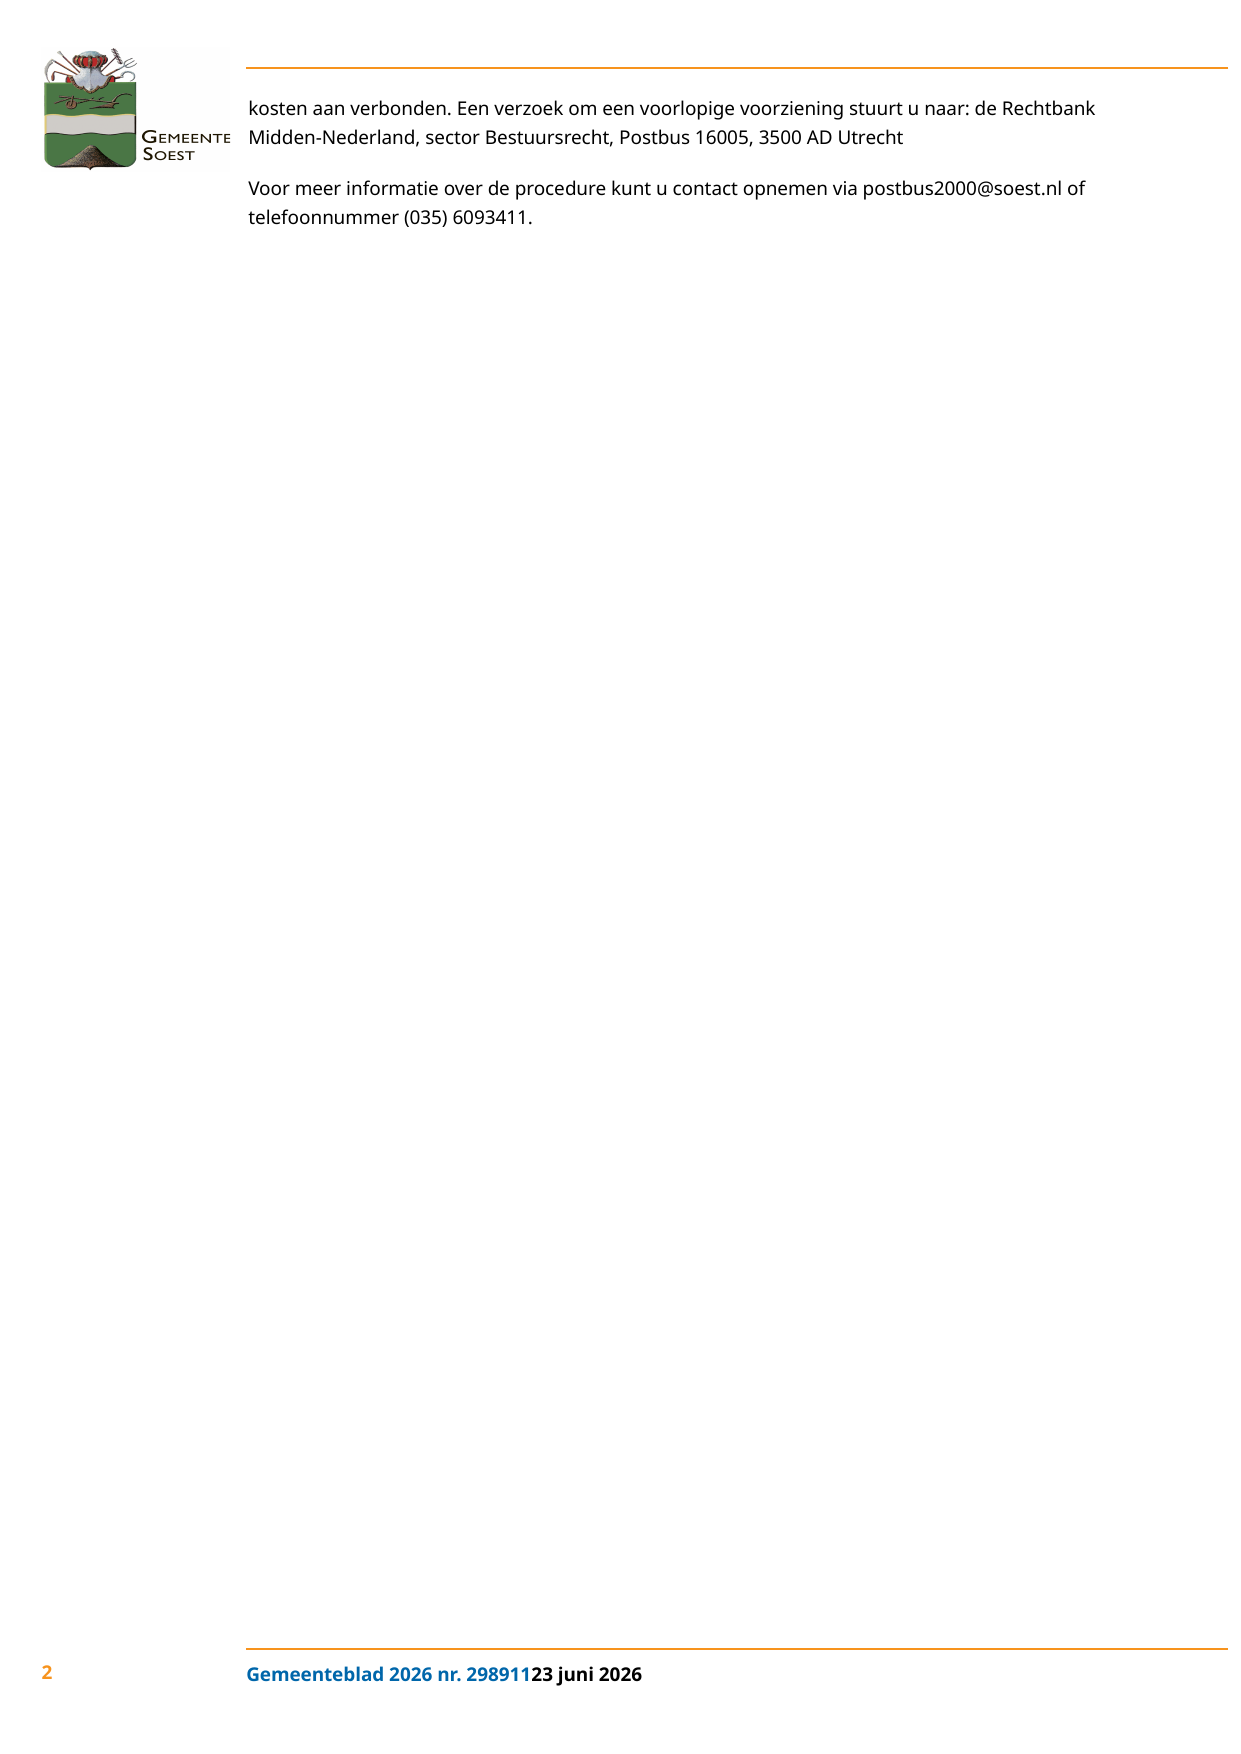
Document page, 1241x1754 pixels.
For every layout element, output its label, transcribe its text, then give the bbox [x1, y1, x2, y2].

text kosten aan verbonden. Een verzoek om een voorlopige voorziening stuurt u naar: de Rechtbank Midden-Nederland, sector Bestuursrecht, Postbus 16005, 3500 AD Utrecht [248, 95, 1152, 150]
text Voor meer informatie over de procedure kunt u contact opnemen via postbus2000@soest.nl of telefoonnummer (035) 6093411. [248, 175, 1152, 230]
picture [41, 47, 231, 172]
